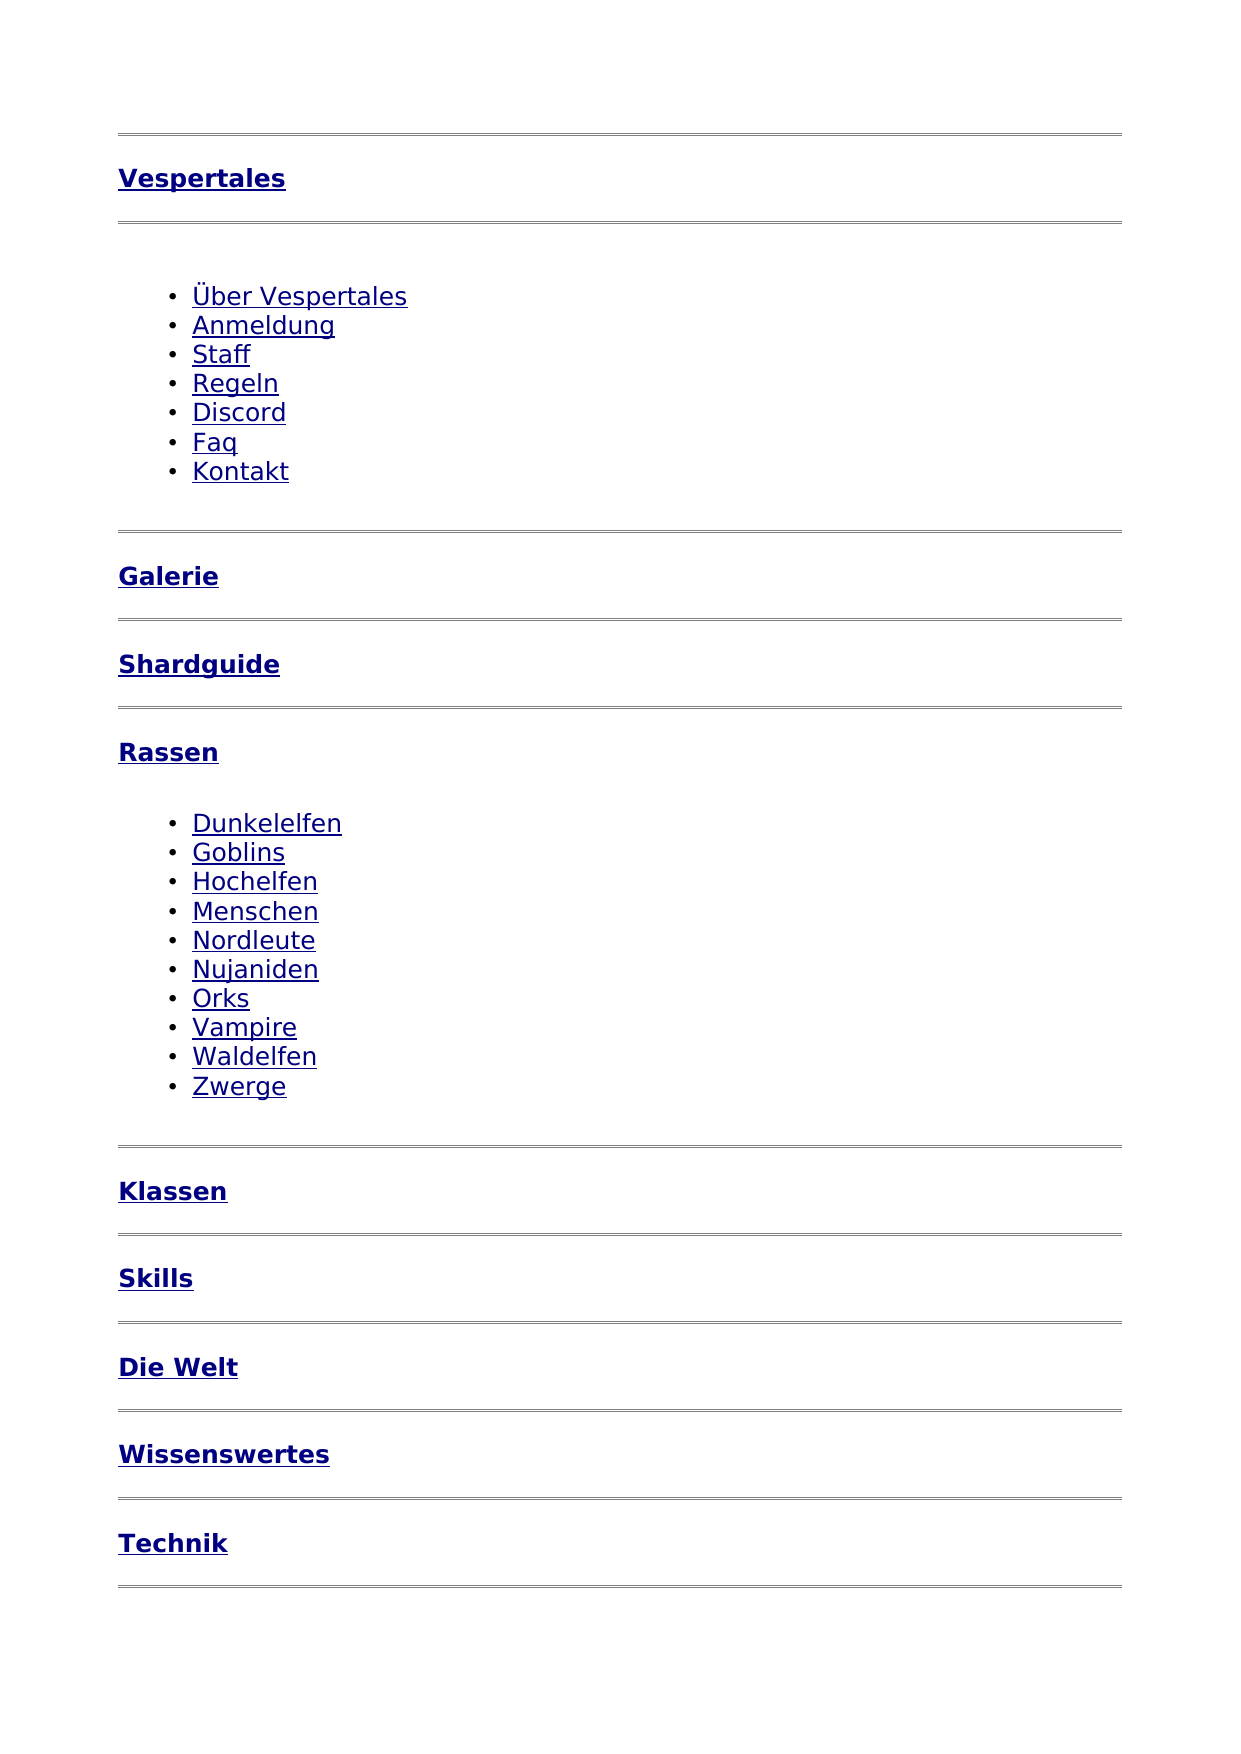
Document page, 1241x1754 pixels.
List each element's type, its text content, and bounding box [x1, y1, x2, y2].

list Hochelfen [177, 867, 1122, 897]
list Orks [177, 984, 1122, 1013]
list Vampire [177, 1013, 1122, 1042]
list Staff [177, 340, 1122, 369]
text Rassen [118, 738, 1122, 767]
text Technik [118, 1529, 1122, 1558]
list Menschen [177, 897, 1122, 926]
list Zwerge [177, 1072, 1122, 1101]
list Kontakt [177, 457, 1122, 486]
text Skills [118, 1265, 1122, 1294]
text Klassen [118, 1177, 1122, 1206]
list Faq [177, 428, 1122, 457]
list Goblins [177, 838, 1122, 867]
text Vespertales [118, 164, 1122, 194]
text Galerie [118, 562, 1122, 591]
list Waldelfen [177, 1042, 1122, 1072]
list Discord [177, 399, 1122, 428]
list Über Vespertales [177, 282, 1122, 311]
list Dunkelelfen [177, 809, 1122, 838]
list Nordleute [177, 926, 1122, 955]
text Shardguide [118, 650, 1122, 679]
list Regeln [177, 369, 1122, 399]
list Nujaniden [177, 955, 1122, 984]
list Anmeldung [177, 311, 1122, 340]
text Die Welt [118, 1353, 1122, 1382]
text Wissenswertes [118, 1441, 1122, 1470]
